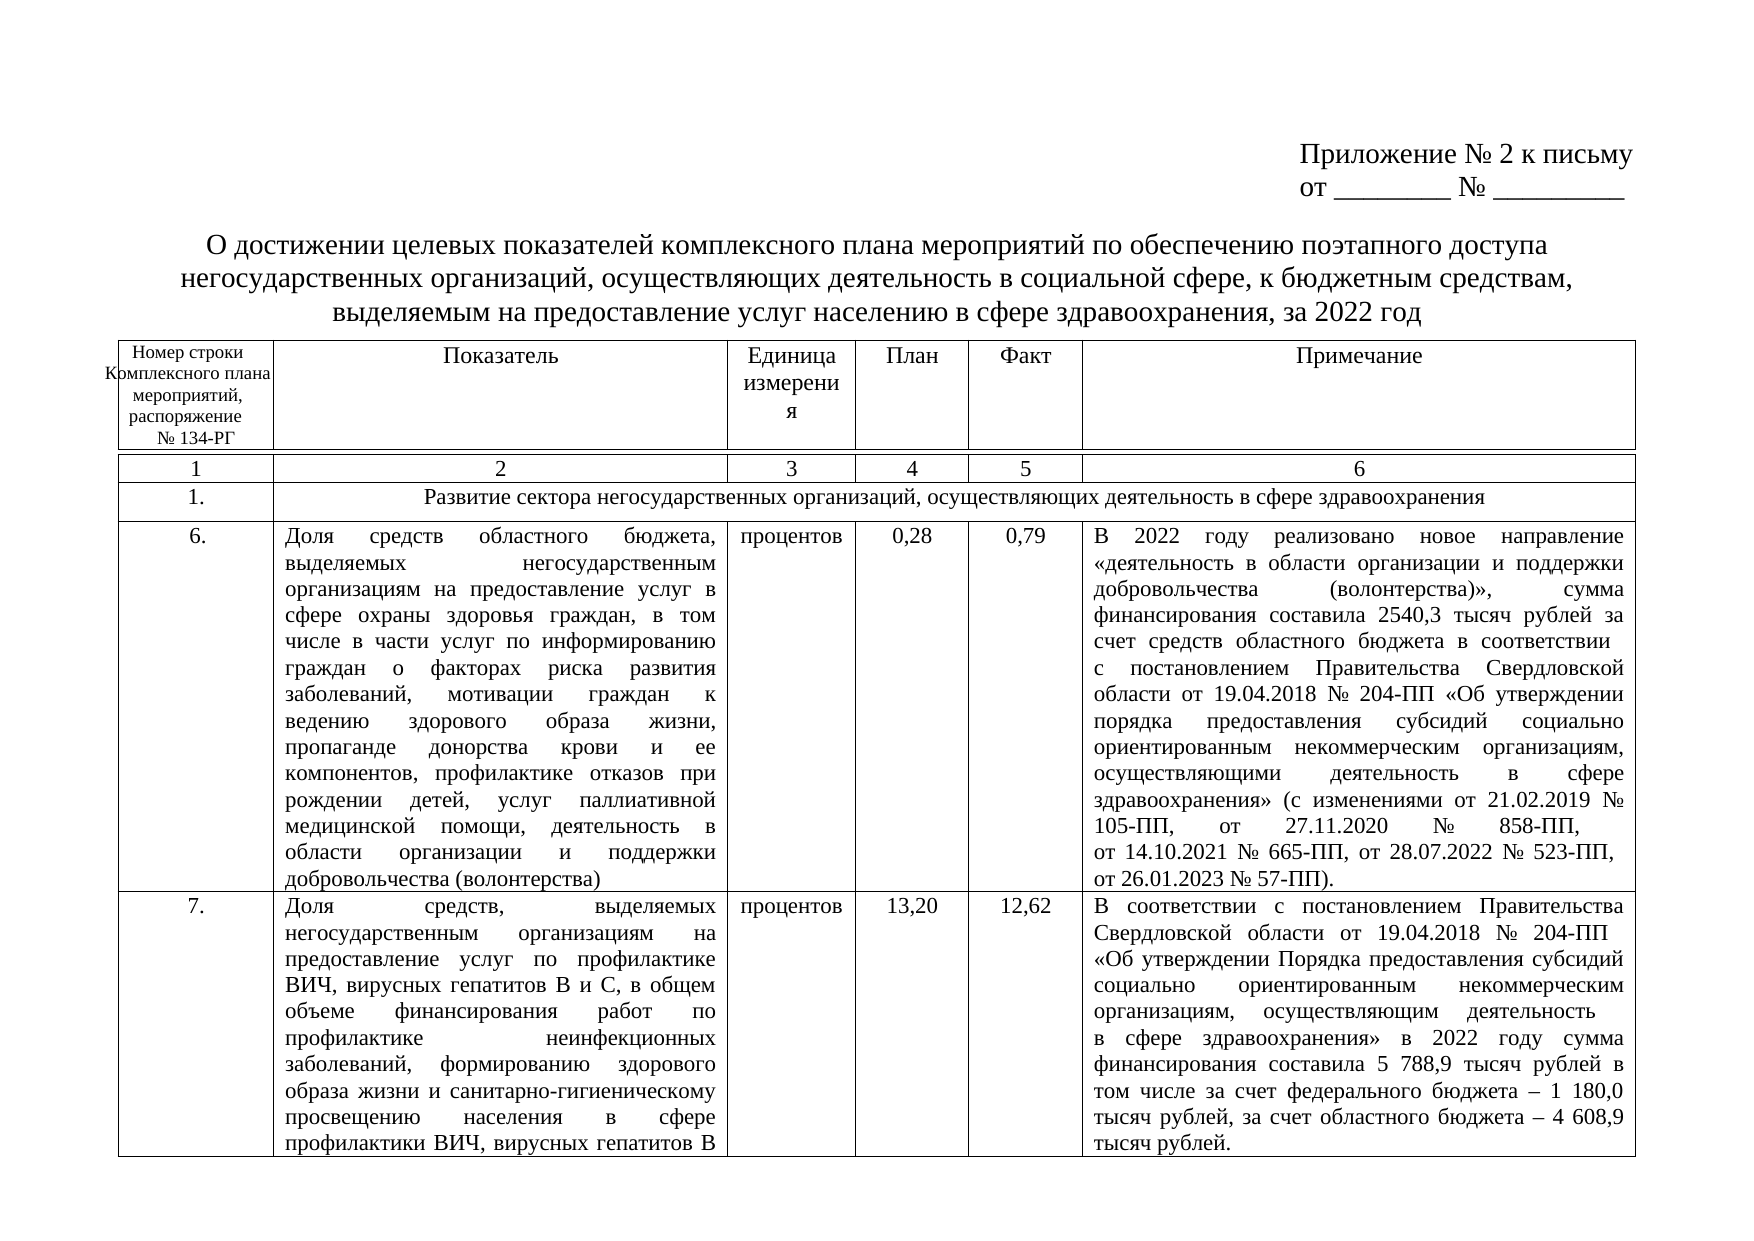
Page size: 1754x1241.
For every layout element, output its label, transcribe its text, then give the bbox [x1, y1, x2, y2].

text от ________ № _________ [1299, 169, 1636, 203]
table_header Показатель [274, 341, 727, 448]
table_header 5 [969, 455, 1082, 482]
table_header План [856, 341, 968, 448]
table_cell 1. [119, 483, 273, 521]
table_header Факт [969, 341, 1082, 448]
table_header Номер строки Комплексного плана мероприятий, распоряжение № 134-РГ [119, 341, 273, 448]
table_cell 7. [119, 892, 273, 1156]
table_header 1 [119, 455, 273, 482]
table_cell Развитие сектора негосударственных организаций, осуществляющих деятельность в сфере здравоохранения [274, 483, 1635, 521]
table_header 4 [856, 455, 968, 482]
table_cell 13,20 [856, 892, 968, 1156]
table_cell процентов [728, 522, 855, 891]
table_cell В соответствии с постановлением Правительства Свердловской области от 19.04.2018 № 204-ПП «Об утверждении Порядка предоставления субсидий социально ориентированным некоммерческим организациям, осуществляющим деятельность в сфере здравоохранения» в 2022 году сумма финансирования составила 5 788,9 тысяч рублей в том числе за счет федерального бюджета – 1 180,0 тысяч рублей, за счет областного бюджета – 4 608,9 тысяч рублей. [1083, 892, 1635, 1156]
table_cell Доля средств, выделяемых негосударственным организациям на предоставление услуг по профилактике ВИЧ, вирусных гепатитов В и С, в общем объеме финансирования работ по профилактике неинфекционных заболеваний, формированию здорового образа жизни и санитарно-гигиеническому просвещению населения в сфере профилактики ВИЧ, вирусных гепатитов В [274, 892, 727, 1156]
table_header Примечание [1083, 341, 1635, 448]
table_header 6 [1083, 455, 1635, 482]
table_cell Доля средств областного бюджета, выделяемых негосударственным организациям на предоставление услуг в сфере охраны здоровья граждан, в том числе в части услуг по информированию граждан о факторах риска развития заболеваний, мотивации граждан к ведению здорового образа жизни, пропаганде донорства крови и ее компонентов, профилактике отказов при рождении детей, услуг паллиативной медицинской помощи, деятельность в области организации и поддержки добровольчества (волонтерства) [274, 522, 727, 891]
text О достижении целевых показателей комплексного плана мероприятий по обеспечению поэтапного доступа негосударственных организаций, осуществляющих деятельность в социальной сфере, к бюджетным средствам, выделяемым на предоставление услуг населению в сфере здравоохранения, за 2022 год [118, 227, 1636, 328]
table_cell 0,28 [856, 522, 968, 891]
table_cell 6. [119, 522, 273, 891]
table_cell 0,79 [969, 522, 1082, 891]
text Приложение № 2 к письму [1299, 136, 1636, 169]
table_cell В 2022 году реализовано новое направление «деятельность в области организации и поддержки добровольчества (волонтерства)», сумма финансирования составила 2540,3 тысяч рублей за счет средств областного бюджета в соответствии с постановлением Правительства Свердловской области от 19.04.2018 № 204-ПП «Об утверждении порядка предоставления субсидий социально ориентированным некоммерческим организациям, осуществляющими деятельность в сфере здравоохранения» (с изменениями от 21.02.2019 № 105-ПП, от 27.11.2020 № 858-ПП, от 14.10.2021 № 665-ПП, от 28.07.2022 № 523-ПП, от 26.01.2023 № 57-ПП). [1083, 522, 1635, 891]
table_header 3 [728, 455, 855, 482]
table_cell процентов [728, 892, 855, 1156]
table_cell 12,62 [969, 892, 1082, 1156]
table_header 2 [274, 455, 727, 482]
table_header Единица измерения [728, 341, 855, 448]
